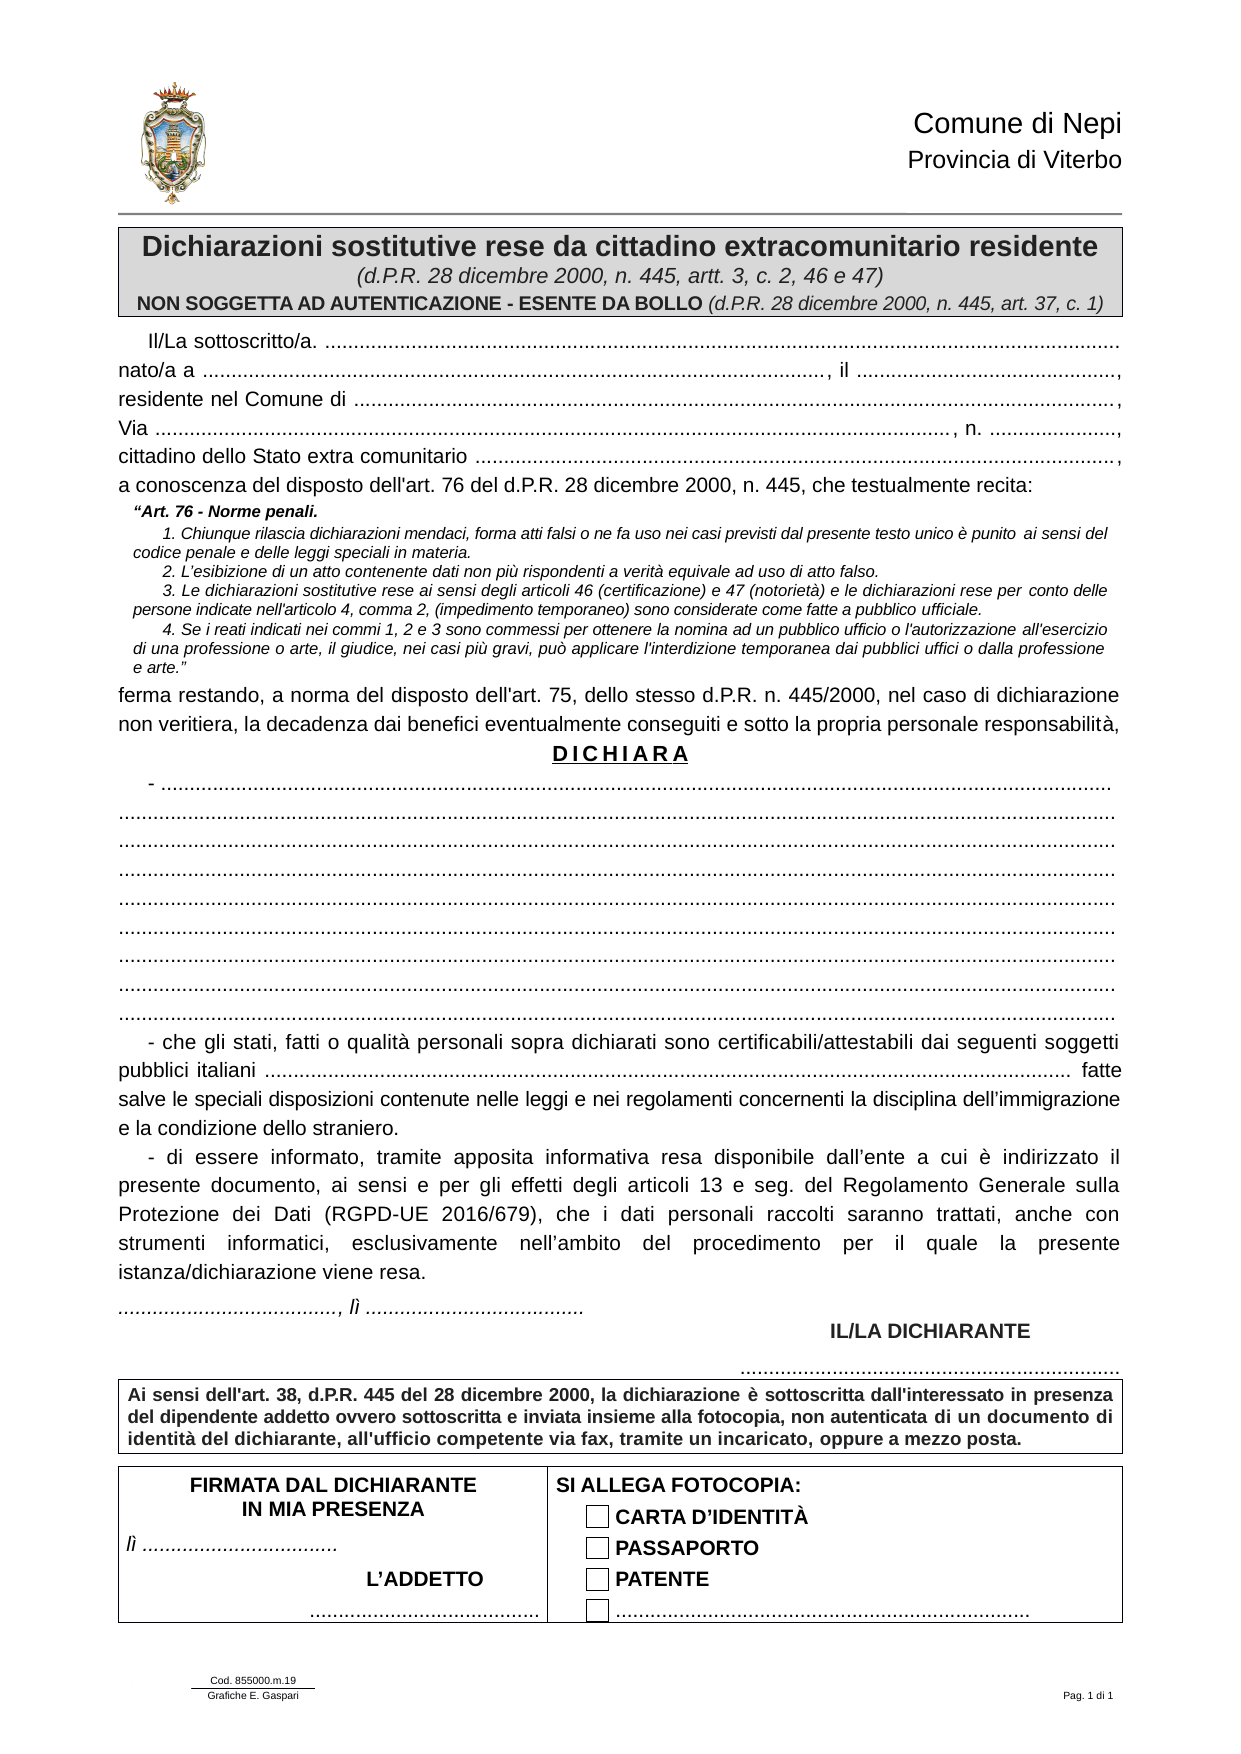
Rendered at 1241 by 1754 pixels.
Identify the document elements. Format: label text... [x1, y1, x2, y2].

table_header FIRMATA DAL DICHIARANTE IN MIA PRESENZA lì .................................. L’ADDETTO ........................................ [119, 1467, 547, 1622]
text IL/LA DICHIARANTE [738, 1318, 1122, 1342]
text Comune di Nepi [224, 106, 1122, 140]
text Il/La sottoscritto/a. .......................................................................................................................................... nato/a a ............................................................................................................, il ............................................., residente nel Comune di ...................................................................................................................................., Via .........................................................................................................................................., n. ......................, cittadino dello Stato extra comunitario ..............................................................................................................., a conoscenza del disposto dell'art. 76 del d.P.R. 28 dicembre 2000, n. 445, che testualmente recita: [118, 329, 1122, 497]
text ferma restando, a norma del disposto dell'art. 75, dello stesso d.P.R. n. 445/2000, nel caso di dichiarazione non veritiera, la decadenza dai benefici eventualmente conseguiti e sotto la propria personale responsabilità, [118, 683, 1122, 736]
text - di essere informato, tramite apposita informativa resa disponibile dall’ente a cui è indirizzato il presente documento, ai sensi e per gli effetti degli articoli 13 e seg. del Regolamento Generale sulla Protezione dei Dati (RGPD-UE 2016/679), che i dati personali raccolti saranno trattati, anche con strumenti informatici, esclusivamente nell’ambito del procedimento per il quale la presente istanza/dichiarazione viene resa. [118, 1144, 1122, 1283]
text - che gli stati, fatti o qualità personali sopra dichiarati sono certificabili/attestabili dai seguenti soggetti pubblici italiani ............................................................................................................................................ fatte salve le speciali disposizioni contenute nelle leggi e nei regolamenti concernenti la disciplina dell’immigrazione e la condizione dello straniero. [118, 1029, 1122, 1140]
text ............................................................................................................................................................................. [118, 1001, 1122, 1025]
text ............................................................................................................................................................................. [118, 886, 1122, 910]
text 3. Le dichiarazioni sostitutive rese ai sensi degli articoli 46 (certificazione) e 47 (notorietà) e le dichiarazioni rese per conto delle persone indicate nell'articolo 4, comma 2, (impedimento temporaneo) sono considerate come fatte a pubblico ufficiale. [133, 581, 1107, 619]
table_header SI ALLEGA FOTOCOPIA: CARTA D’IDENTITÀ PASSAPORTO PATENTE ........................................................................ [548, 1467, 1122, 1622]
table_header Ai sensi dell'art. 38, d.P.R. 445 del 28 dicembre 2000, la dichiarazione è sottoscritta dall'interessato in presenza del dipendente addetto ovvero sottoscritta e inviata insieme alla fotocopia, non autenticata di un documento di identità del dichiarante, all'ufficio competente via fax, tramite un incaricato, oppure a mezzo posta. [119, 1380, 1122, 1453]
text 1. Chiunque rilascia dichiarazioni mendaci, forma atti falsi o ne fa uso nei casi previsti dal presente testo unico è punito ai sensi del codice penale e delle leggi speciali in materia. [133, 523, 1107, 562]
text ......................................, lì ...................................... [118, 1294, 1122, 1318]
text - ..................................................................................................................................................................... [118, 771, 1122, 795]
text Provincia di Viterbo [224, 145, 1122, 174]
text ............................................................................................................................................................................. [118, 972, 1122, 996]
text 4. Se i reati indicati nei commi 1, 2 e 3 sono commessi per ottenere la nomina ad un pubblico ufficio o l'autorizzazione all'esercizio di una professione o arte, il giudice, nei casi più gravi, può applicare l'interdizione temporanea dai pubblici uffici o dalla professione e arte.” [133, 619, 1107, 677]
text ............................................................................................................................................................................. [118, 857, 1122, 881]
text .................................................................. [738, 1355, 1122, 1379]
table_header Dichiarazioni sostitutive rese da cittadino extracomunitario residente (d.P.R. 28 dicembre 2000, n. 445, artt. 3, c. 2, 46 e 47) NON SOGGETTA AD AUTENTICAZIONE - ESENTE DA BOLLO (d.P.R. 28 dicembre 2000, n. 445, art. 37, c. 1) [119, 228, 1122, 316]
picture [122, 76, 224, 207]
text “Art. 76 - Norme penali. [133, 502, 1107, 521]
text DICHIARA [118, 741, 1122, 766]
text ............................................................................................................................................................................. [118, 799, 1122, 823]
text ............................................................................................................................................................................. [118, 943, 1122, 967]
text ............................................................................................................................................................................. [118, 828, 1122, 852]
text 2. L’esibizione di un atto contenente dati non più rispondenti a verità equivale ad uso di atto falso. [133, 562, 1107, 581]
text ............................................................................................................................................................................. [118, 914, 1122, 938]
